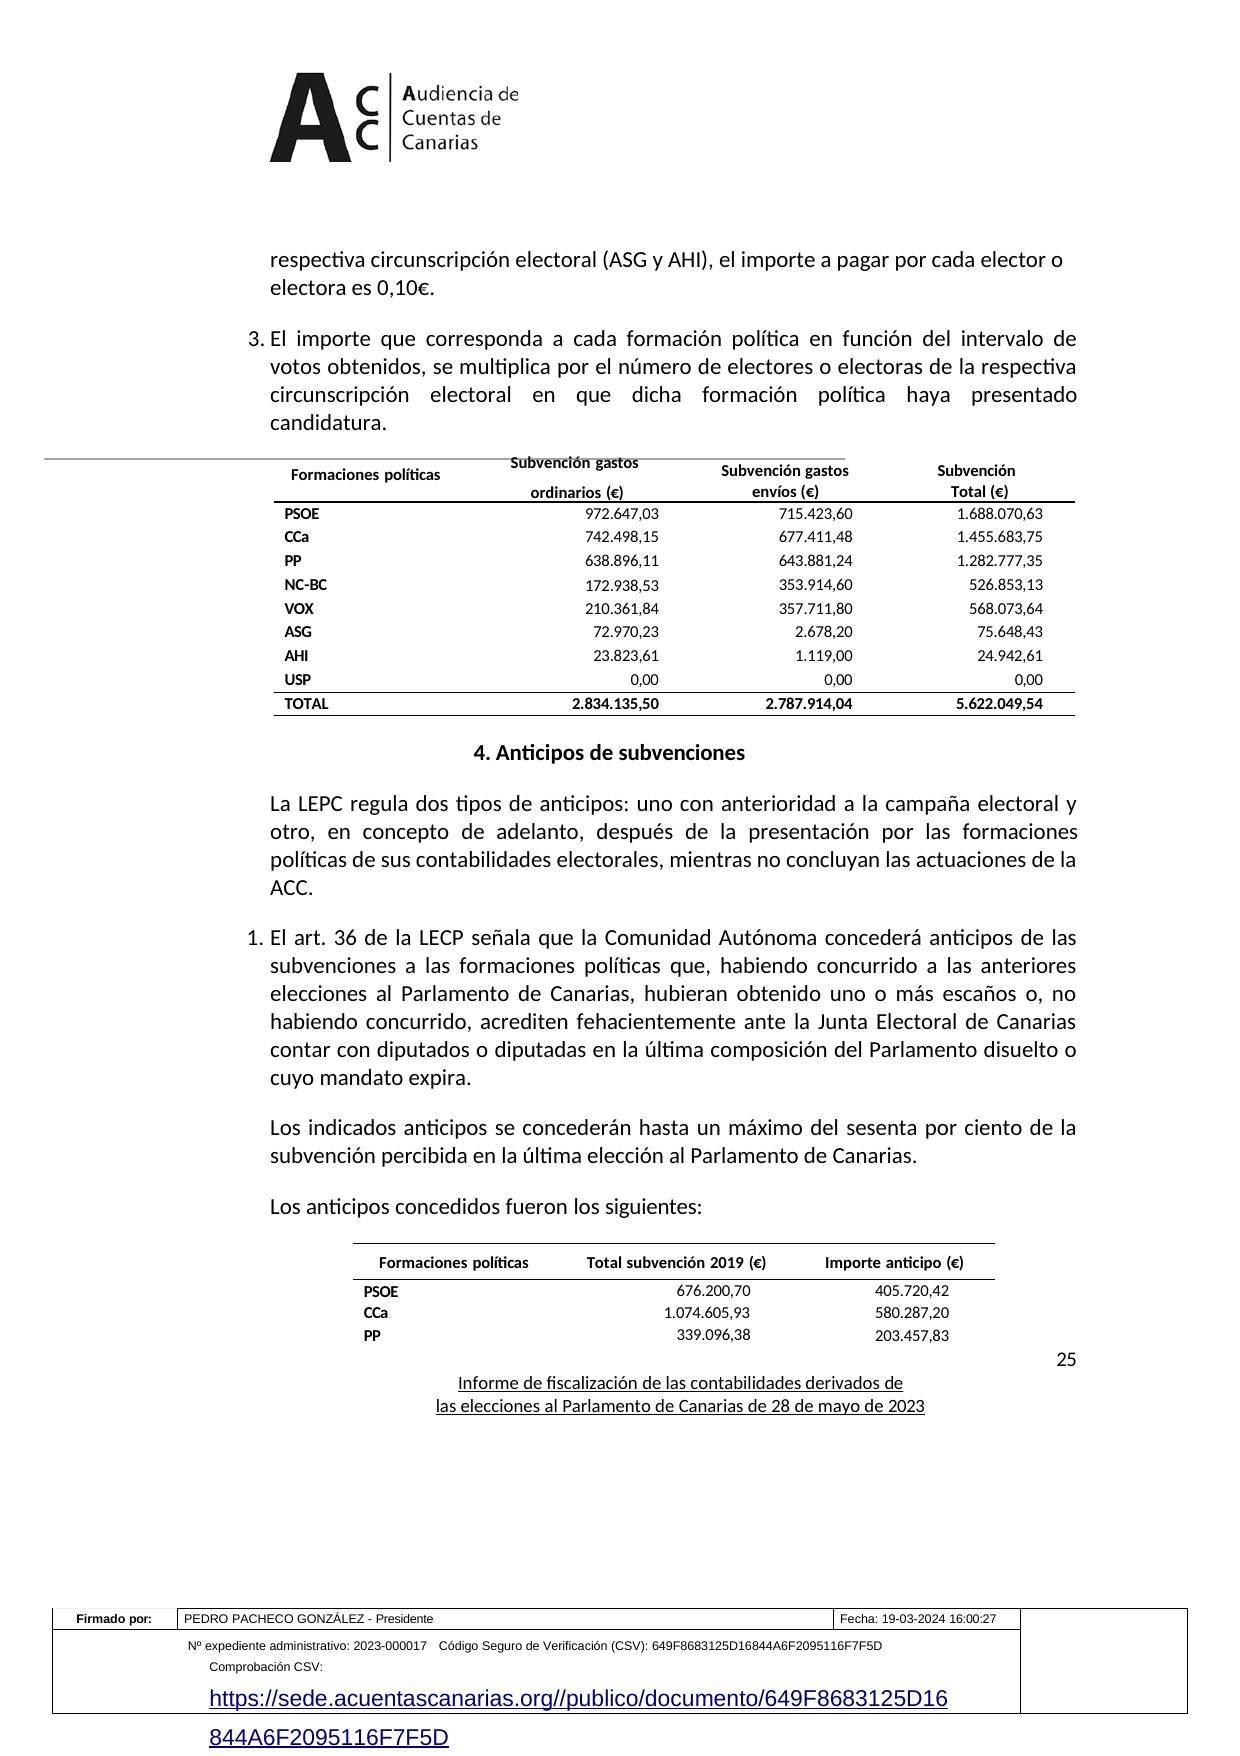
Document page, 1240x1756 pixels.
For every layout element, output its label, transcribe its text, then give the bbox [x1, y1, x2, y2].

table_cell 0,00 [710, 670, 902, 692]
list El art. 36 de la LECP señala que la Comunidad Autónoma concederá anticipos de las subvenciones a las formaciones políticas que, habiendo concurrido a las anteriores elecciones al Parlamento de Canarias, hubieran obtenido uno o más escaños o, no habiendo concurrido, acrediten fehacientemente ante la Junta Electoral de Canarias contar con diputados o diputadas en la última composición del Parlamento disuelto o cuyo mandato expira. [246, 923, 1078, 1091]
table_cell CCa [353, 1303, 560, 1325]
text ordinarios (€) [44, 486, 624, 501]
table_header 972.647,03 [449, 503, 710, 527]
table_cell 2.678,20 [710, 622, 902, 646]
table_cell VOX [274, 599, 449, 622]
table_header PSOE [274, 503, 449, 527]
text Los anticipos concedidos fueron los siguientes: [270, 1192, 1195, 1220]
table_cell 2.787.914,04 [710, 693, 902, 715]
table_cell 1.119,00 [710, 646, 902, 669]
table_header Total subvención 2019 (€) [560, 1244, 797, 1279]
table_cell 1.074.605,93 [560, 1303, 797, 1325]
list Anticipos de subvenciones [473, 738, 1195, 766]
table_cell 1.455.683,75 [902, 527, 1075, 551]
table_cell 339.096,38 [560, 1325, 797, 1347]
table_cell USP [274, 670, 449, 692]
text respectiva circunscripción electoral (ASG y AHI), el importe a pagar por cada elector o electora es 0,10€. [270, 245, 1086, 301]
table_cell ASG [274, 622, 449, 646]
table_cell TOTAL [274, 693, 449, 715]
table_cell 0,00 [449, 670, 710, 692]
table_cell PP [274, 551, 449, 574]
table_cell 643.881,24 [710, 551, 902, 574]
table_cell 172.938,53 [449, 574, 710, 599]
table_cell 72.970,23 [449, 622, 710, 646]
table_cell 742.498,15 [449, 527, 710, 551]
table_cell AHI [274, 646, 449, 669]
table_cell 580.287,20 [797, 1303, 995, 1325]
list El importe que corresponda a cada formación política en función del intervalo de votos obtenidos, se multiplica por el número de electores o electoras de la respectiva circunscripción electoral en que dicha formación política haya presentado candidatura. [248, 324, 1078, 436]
table_cell 24.942,61 [902, 646, 1075, 669]
table_cell 210.361,84 [449, 599, 710, 622]
table_cell 0,00 [902, 670, 1075, 692]
table_cell 353.914,60 [710, 574, 902, 599]
table_cell 638.896,11 [449, 551, 710, 574]
table_cell 526.853,13 [902, 574, 1075, 599]
table_cell PP [353, 1325, 560, 1347]
text Subvención Total (€) [937, 461, 1020, 501]
table_header Formaciones políticas [353, 1244, 560, 1279]
table_cell 1.282.777,35 [902, 551, 1075, 574]
table_header Importe anticipo (€) [797, 1244, 995, 1279]
table_cell 2.834.135,50 [449, 693, 710, 715]
table_cell NC-BC [274, 574, 449, 599]
table_cell 357.711,80 [710, 599, 902, 622]
table_cell 568.073,64 [902, 599, 1075, 622]
table_cell CCa [274, 527, 449, 551]
table_cell 677.411,48 [710, 527, 902, 551]
table_cell 75.648,43 [902, 622, 1075, 646]
text Los indicados anticipos se concederán hasta un máximo del sesenta por ciento de la subvención percibida en la última elección al Parlamento de Canarias. [270, 1113, 1078, 1169]
table_cell 203.457,83 [797, 1325, 995, 1347]
text Subvención gastos envíos (€) [721, 461, 852, 501]
table_cell 405.720,42 [797, 1280, 995, 1303]
table_header 715.423,60 [710, 503, 902, 527]
text La LEPC regula dos tipos de anticipos: uno con anterioridad a la campaña electoral y otro, en concepto de adelanto, después de la presentación por las formaciones políticas de sus contabilidades electorales, mientras no concluyan las actuaciones de la ACC. [270, 789, 1078, 901]
table_cell 23.823,61 [449, 646, 710, 669]
table_cell 5.622.049,54 [902, 693, 1075, 715]
table_cell PSOE [353, 1280, 560, 1303]
table_cell 676.200,70 [560, 1280, 797, 1303]
text Formaciones políticas Subvención gastos [291, 461, 642, 486]
table_header 1.688.070,63 [902, 503, 1075, 527]
